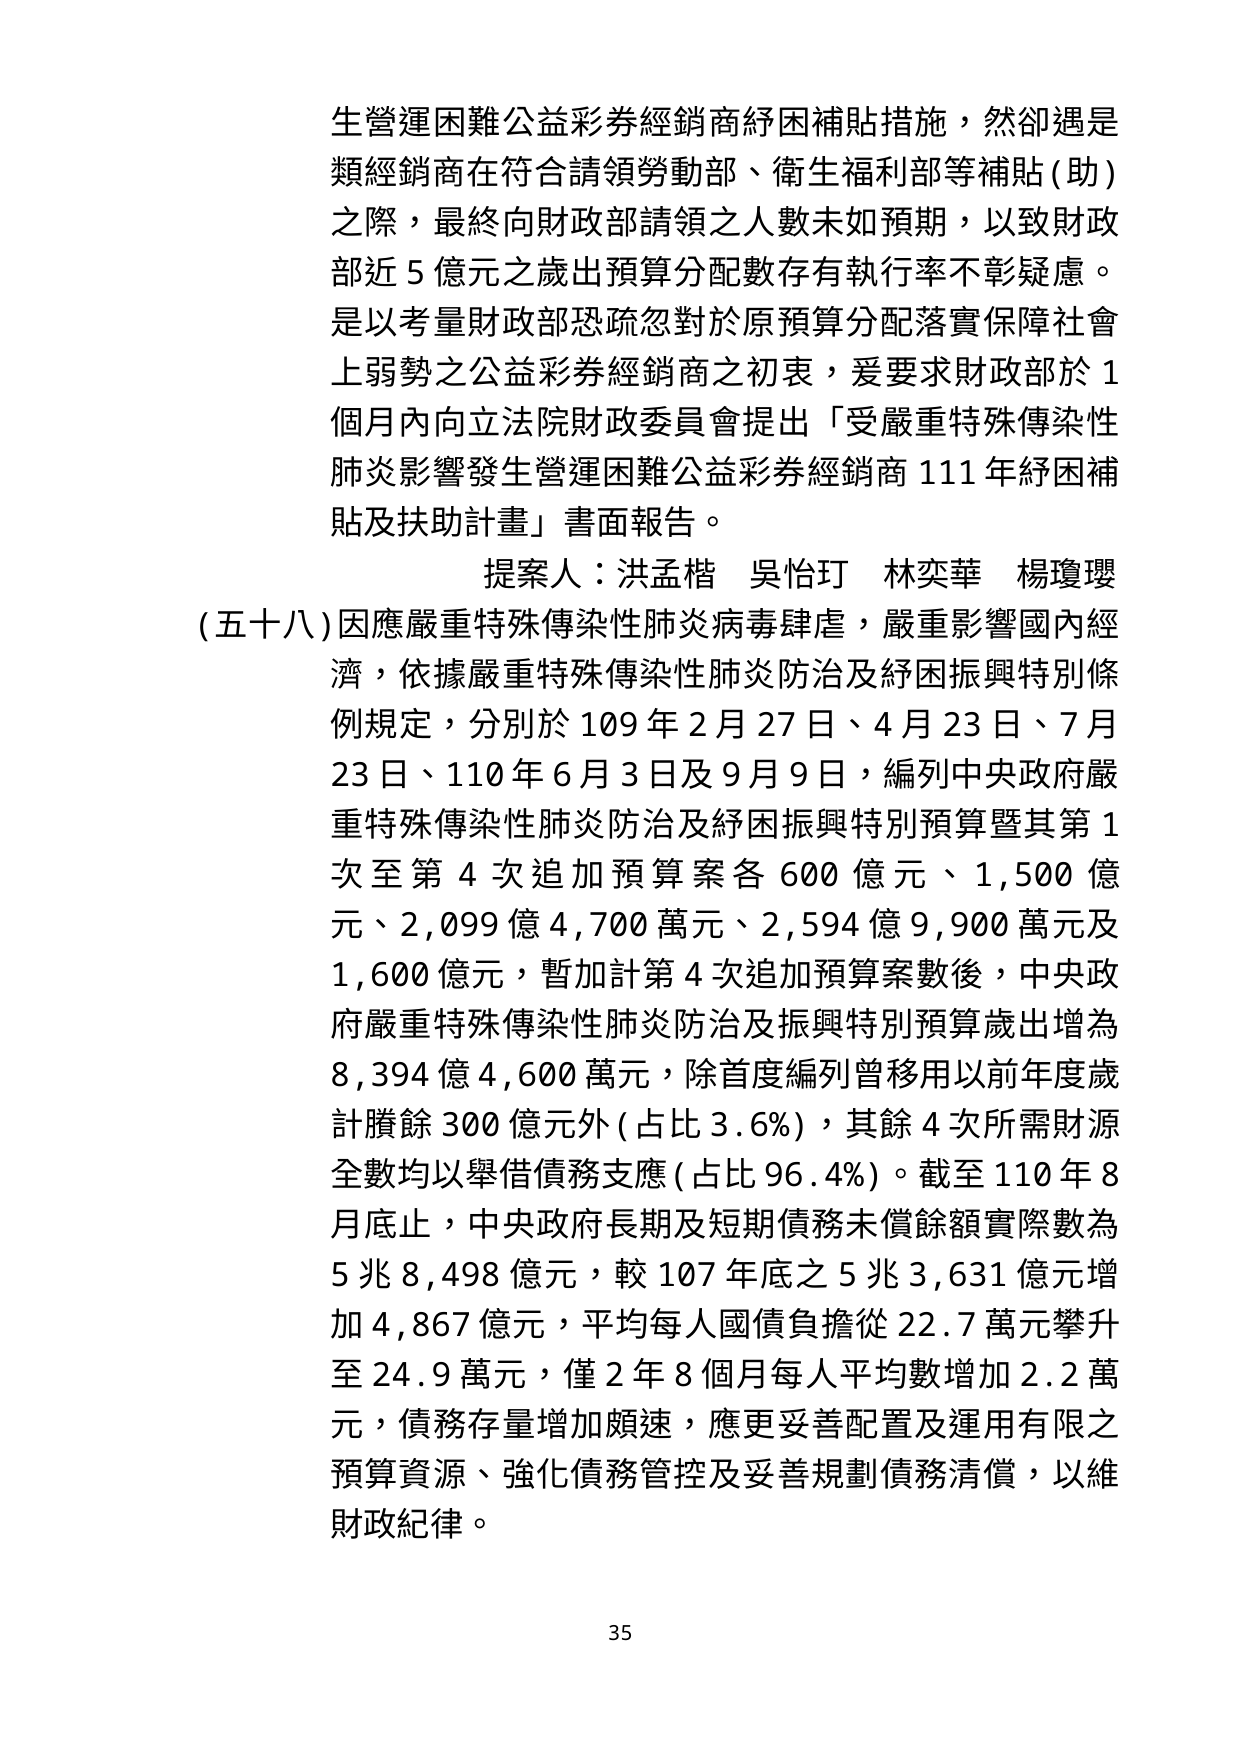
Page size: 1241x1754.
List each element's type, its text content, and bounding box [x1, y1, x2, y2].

text (五十八)因應嚴重特殊傳染性肺炎病毒肆虐，嚴重影響國內經濟，依據嚴重特殊傳染性肺炎防治及紓困振興特別條例規定，分別於109年2月27日、4月23日、7月23日、110年6月3日及9月9日，編列中央政府嚴重特殊傳染性肺炎防治及紓困振興特別預算暨其第1次至第4次追加預算案各600億元、1,500億元、2,099億4,700萬元、2,594億9,900萬元及1,600億元，暫加計第4次追加預算案數後，中央政府嚴重特殊傳染性肺炎防治及振興特別預算歲出增為8,394億4,600萬元，除首度編列曾移用以前年度歲計賸餘300億元外(占比3.6%)，其餘4次所需財源全數均以舉借債務支應(占比96.4%)。截至110年8月底止，中央政府長期及短期債務未償餘額實際數為5兆8,498億元，較107年底之5兆3,631億元增加4,867億元，平均每人國債負擔從22.7萬元攀升至24.9萬元，僅2年8個月每人平均數增加2.2萬元，債務存量增加頗速，應更妥善配置及運用有限之預算資源、強化債務管控及妥善規劃債務清償，以維財政紀律。 [193, 597, 1120, 1547]
text 生營運困難公益彩券經銷商紓困補貼措施，然卻遇是類經銷商在符合請領勞動部、衛生福利部等補貼(助)之際，最終向財政部請領之人數未如預期，以致財政部近5億元之歲出預算分配數存有執行率不彰疑慮。是以考量財政部恐疏忽對於原預算分配落實保障社會上弱勢之公益彩券經銷商之初衷，爰要求財政部於1個月內向立法院財政委員會提出「受嚴重特殊傳染性肺炎影響發生營運困難公益彩券經銷商111年紓困補貼及扶助計畫」書面報告。 [193, 94, 1120, 544]
text 提案人：洪孟楷 吳怡玎 林奕華 楊瓊瓔 [483, 544, 1120, 597]
